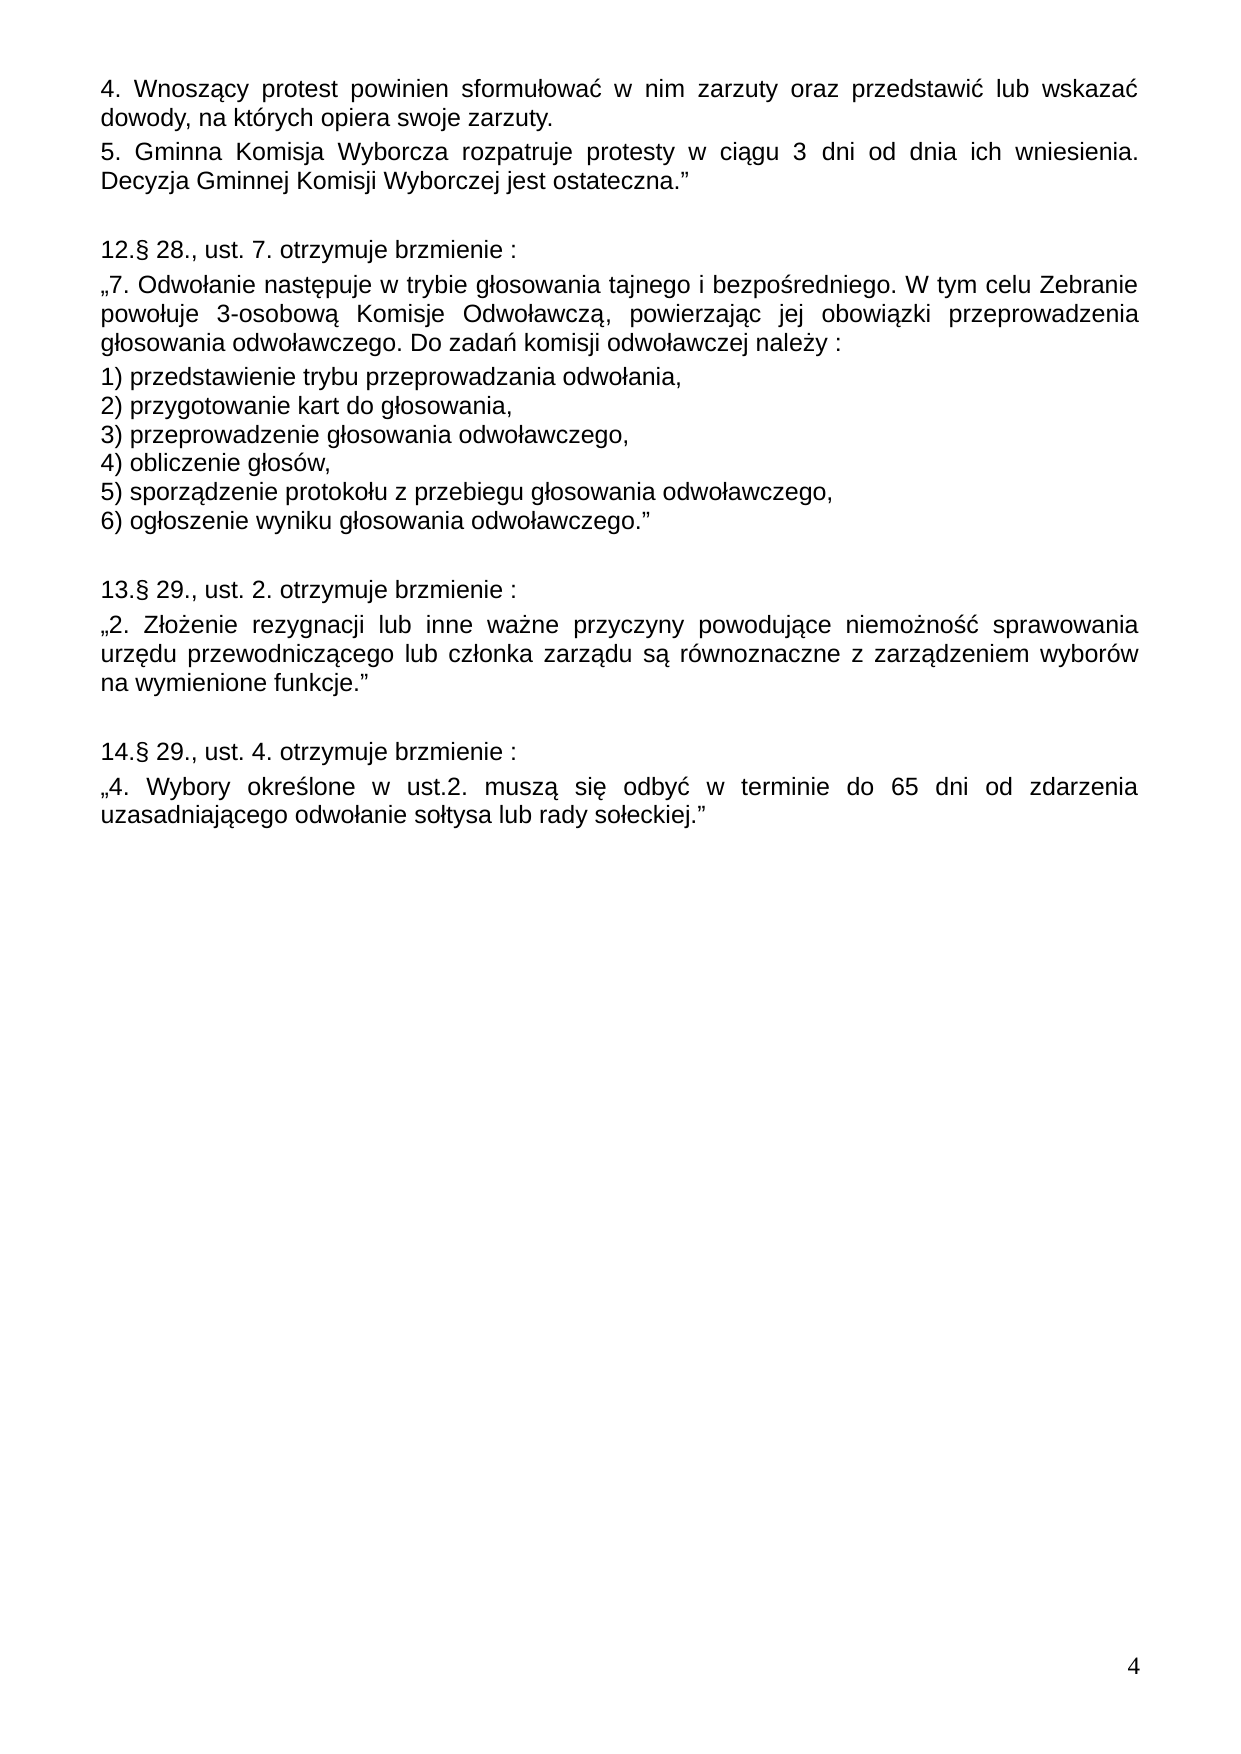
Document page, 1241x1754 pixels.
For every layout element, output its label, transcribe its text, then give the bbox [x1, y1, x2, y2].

text „7. Odwołanie następuje w trybie głosowania tajnego i bezpośredniego. W tym celu Zebranie powołuje 3-osobową Komisje Odwoławczą, powierzając jej obowiązki przeprowadzenia głosowania odwoławczego. Do zadań komisji odwoławczej należy : [100, 270, 1140, 356]
text 6) ogłoszenie wyniku głosowania odwoławczego.” [100, 506, 1140, 535]
text 3) przeprowadzenie głosowania odwoławczego, [100, 420, 1140, 448]
text 2) przygotowanie kart do głosowania, [100, 391, 1140, 420]
list § 29., ust. 2. otrzymuje brzmienie : [100, 575, 1140, 604]
text 4) obliczenie głosów, [100, 448, 1140, 477]
text 1) przedstawienie trybu przeprowadzania odwołania, [100, 362, 1140, 391]
text „4. Wybory określone w ust.2. muszą się odbyć w terminie do 65 dni od zdarzenia uzasadniającego odwołanie sołtysa lub rady sołeckiej.” [100, 772, 1140, 829]
text 5) sporządzenie protokołu z przebiegu głosowania odwoławczego, [100, 477, 1140, 506]
list § 28., ust. 7. otrzymuje brzmienie : [100, 235, 1140, 264]
text 4. Wnoszący protest powinien sformułować w nim zarzuty oraz przedstawić lub wskazać dowody, na których opiera swoje zarzuty. [100, 74, 1140, 131]
text „2. Złożenie rezygnacji lub inne ważne przyczyny powodujące niemożność sprawowania urzędu przewodniczącego lub członka zarządu są równoznaczne z zarządzeniem wyborów na wymienione funkcje.” [100, 610, 1140, 696]
text 5. Gminna Komisja Wyborcza rozpatruje protesty w ciągu 3 dni od dnia ich wniesienia. Decyzja Gminnej Komisji Wyborczej jest ostateczna.” [100, 137, 1140, 195]
list § 29., ust. 4. otrzymuje brzmienie : [100, 737, 1140, 766]
